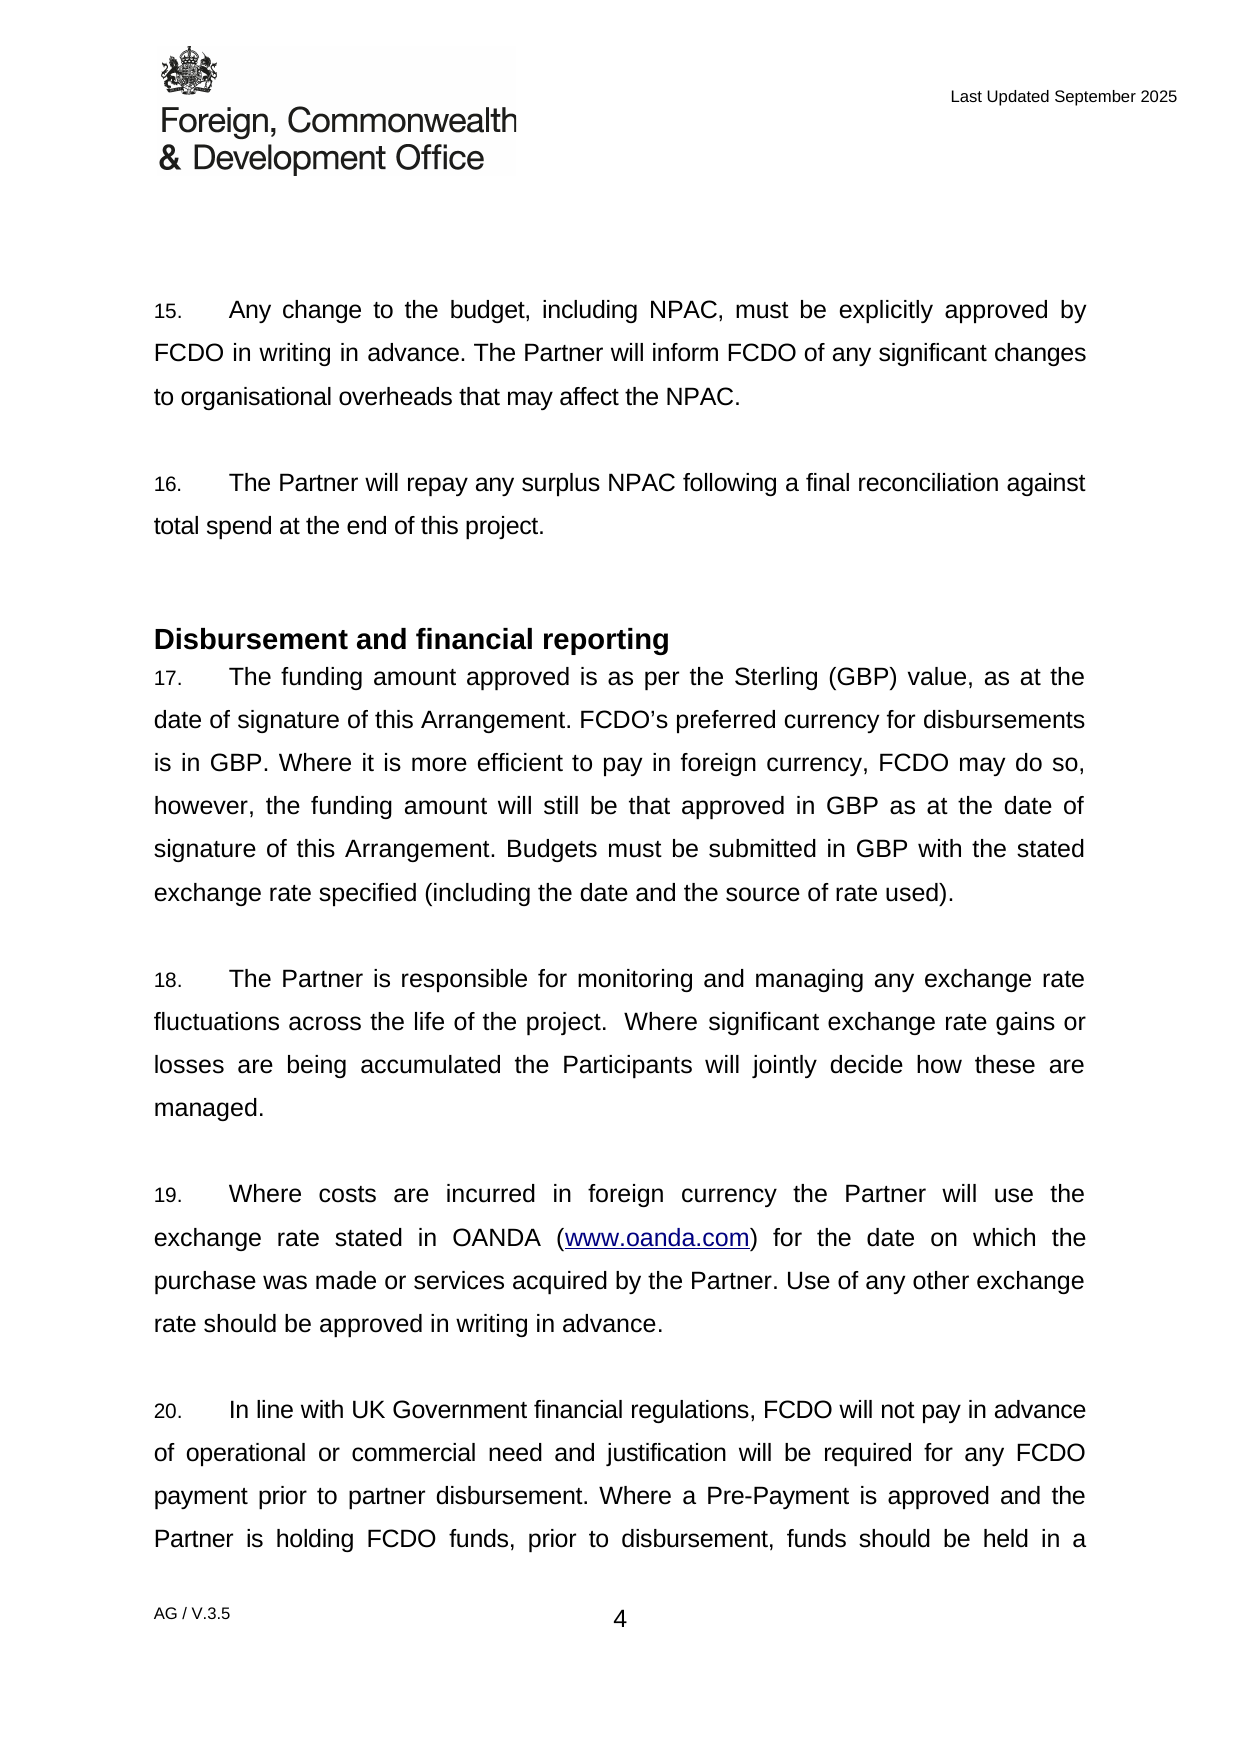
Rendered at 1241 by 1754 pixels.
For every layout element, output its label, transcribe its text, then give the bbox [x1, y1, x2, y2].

list Any change to the budget, including NPAC, must be explicitly approved by FCDO in writing in advance. The Partner will inform FCDO of any significant changes to organisational overheads that may affect the NPAC. [153, 295, 1087, 410]
list In line with UK Government financial regulations, FCDO will not pay in advance of operational or commercial need and justification will be required for any FCDO payment prior to partner disbursement. Where a Pre-Payment is approved and the Partner is holding FCDO funds, prior to disbursement, funds should be held in a [153, 1395, 1087, 1553]
list Where costs are incurred in foreign currency the Partner will use the exchange rate stated in OANDA (www.oanda.com) for the date on which the purchase was made or services acquired by the Partner. Use of any other exchange rate should be approved in writing in advance. [153, 1179, 1087, 1338]
list The Partner is responsible for monitoring and managing any exchange rate fluctuations across the life of the project. Where significant exchange rate gains or losses are being accumulated the Participants will jointly decide how these are managed. [153, 964, 1087, 1122]
list The Partner will repay any surplus NPAC following a final reconciliation against total spend at the end of this project. [153, 468, 1087, 540]
list The funding amount approved is as per the Sterling (GBP) value, as at the date of signature of this Arrangement. FCDO’s preferred currency for disbursements is in GBP. Where it is more efficient to pay in foreign currency, FCDO may do so, however, the funding amount will still be that approved in GBP as at the date of signature of this Arrangement. Budgets must be submitted in GBP with the stated exchange rate specified (including the date and the source of rate used). [153, 662, 1087, 906]
subtitle Disbursement and financial reporting [153, 622, 1087, 656]
